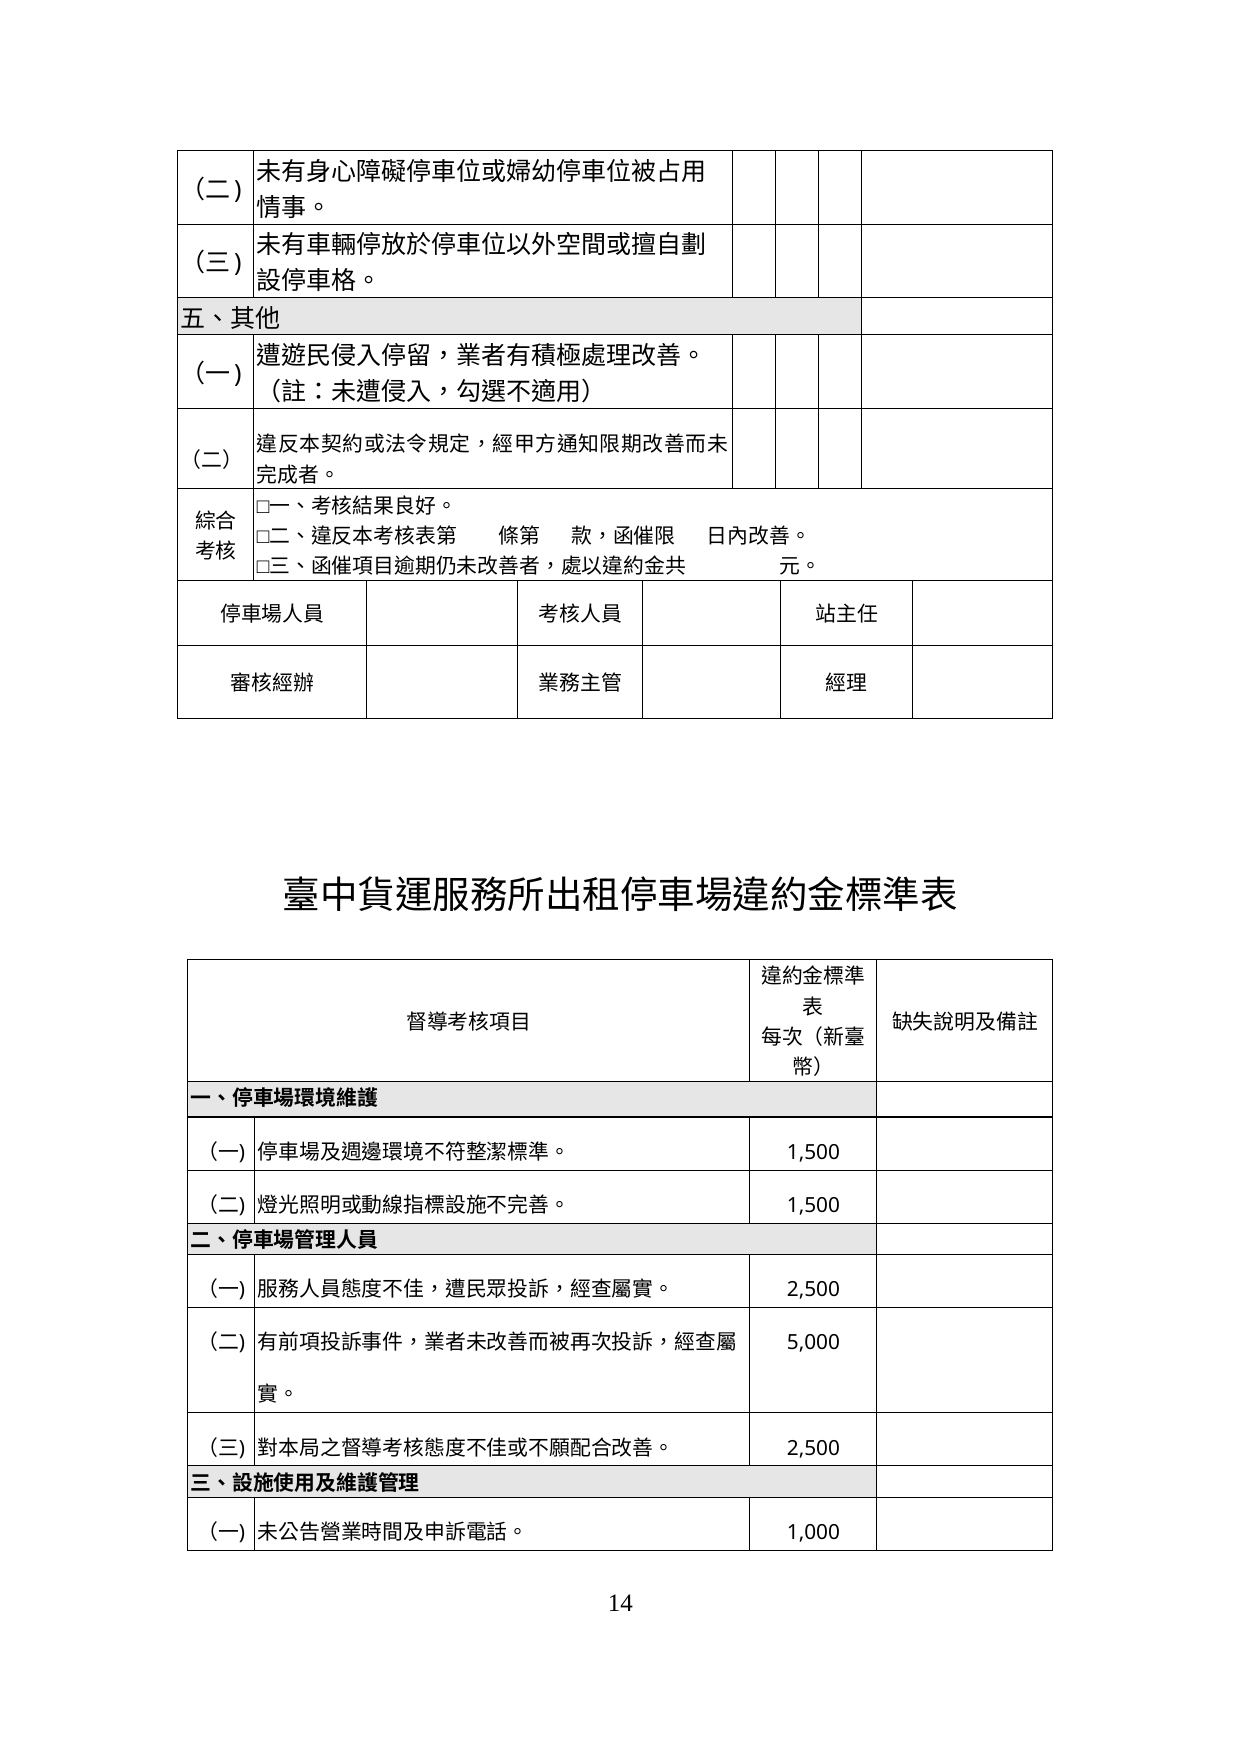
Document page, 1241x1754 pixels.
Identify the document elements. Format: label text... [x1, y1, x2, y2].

table_cell [819, 409, 861, 488]
table_cell （三) [188, 1413, 254, 1465]
table_cell （二) [188, 1308, 254, 1412]
table_cell [776, 225, 818, 297]
table_cell [877, 1255, 1052, 1307]
table_cell [819, 225, 861, 297]
table_cell （二) [178, 151, 253, 223]
table_cell 一、停車場環境維護 [188, 1082, 876, 1116]
table_cell （一) [188, 1118, 254, 1169]
table_cell [877, 1082, 1052, 1116]
table_header 督導考核項目 [188, 960, 749, 1081]
table_cell 2,500 [750, 1413, 876, 1465]
table_cell [776, 409, 818, 488]
table_cell 未公告營業時間及申訴電話。 [255, 1498, 749, 1550]
table_cell 未有身心障礙停車位或婦幼停車位被占用情事。 [254, 151, 732, 223]
table_cell [367, 581, 517, 644]
table_cell [877, 1224, 1052, 1254]
table_cell 遭遊民侵入停留，業者有積極處理改善。（註：未遭侵入，勾選不適用） [254, 335, 732, 408]
table_cell 違反本契約或法令規定，經甲方通知限期改善而未完成者。 [254, 409, 732, 488]
table_cell 1,500 [750, 1118, 876, 1169]
table_cell [877, 1308, 1052, 1412]
table_cell 停車場及週邊環境不符整潔標準。 [255, 1118, 749, 1169]
table_cell 5,000 [750, 1308, 876, 1412]
table_cell [862, 225, 1052, 297]
table_cell [877, 1498, 1052, 1550]
table_header 違約金標準表 每次（新臺幣） [750, 960, 876, 1081]
table_cell [643, 581, 780, 644]
table_cell [776, 335, 818, 408]
table_header 缺失說明及備註 [877, 960, 1052, 1081]
table_cell [819, 335, 861, 408]
table_cell （二） [178, 409, 253, 488]
table_cell [862, 298, 1052, 334]
table_cell 業務主管 [518, 646, 642, 718]
table_cell [643, 646, 780, 718]
table_cell （一) [188, 1498, 254, 1550]
table_cell [862, 409, 1052, 488]
table_cell [913, 581, 1052, 644]
table_cell [877, 1466, 1052, 1497]
text 臺中貨運服務所出租停車場違約金標準表 [187, 875, 1053, 917]
table_cell 服務人員態度不佳，遭民眾投訴，經查屬實。 [255, 1255, 749, 1307]
table_cell 二、停車場管理人員 [188, 1224, 876, 1254]
table_cell 停車場人員 [178, 581, 366, 644]
table_cell [733, 151, 775, 223]
table_cell [877, 1118, 1052, 1169]
table_cell 綜合 考核 [178, 489, 253, 580]
table_cell （一) [188, 1255, 254, 1307]
table_cell 站主任 [781, 581, 912, 644]
table_cell 對本局之督導考核態度不佳或不願配合改善。 [255, 1413, 749, 1465]
table_cell 五、其他 [178, 298, 861, 334]
table_cell [819, 151, 861, 223]
table_cell 有前項投訴事件，業者未改善而被再次投訴，經查屬實。 [255, 1308, 749, 1412]
table_cell 燈光照明或動線指標設施不完善。 [255, 1171, 749, 1223]
table_cell 經理 [781, 646, 912, 718]
table_cell 2,500 [750, 1255, 876, 1307]
table_cell [367, 646, 517, 718]
table_cell （三) [178, 225, 253, 297]
table_cell [862, 151, 1052, 223]
table_cell [733, 335, 775, 408]
table_cell [733, 409, 775, 488]
table_cell [733, 225, 775, 297]
table_cell （二) [188, 1171, 254, 1223]
table_cell 三、設施使用及維護管理 [188, 1466, 876, 1497]
table_cell [913, 646, 1052, 718]
table_cell 審核經辦 [178, 646, 366, 718]
table_cell （一) [178, 335, 253, 408]
table_cell [877, 1171, 1052, 1223]
table_cell [776, 151, 818, 223]
table_cell [862, 335, 1052, 408]
table_cell 1,500 [750, 1171, 876, 1223]
table_cell 考核人員 [518, 581, 642, 644]
table_cell 未有車輛停放於停車位以外空間或擅自劃設停車格。 [254, 225, 732, 297]
table_cell 1,000 [750, 1498, 876, 1550]
table_cell [877, 1413, 1052, 1465]
table_cell □一、考核結果良好。 □二、違反本考核表第 條第 款，函催限 日內改善。 □三、函催項目逾期仍未改善者，處以違約金共 元。 [254, 489, 1052, 580]
